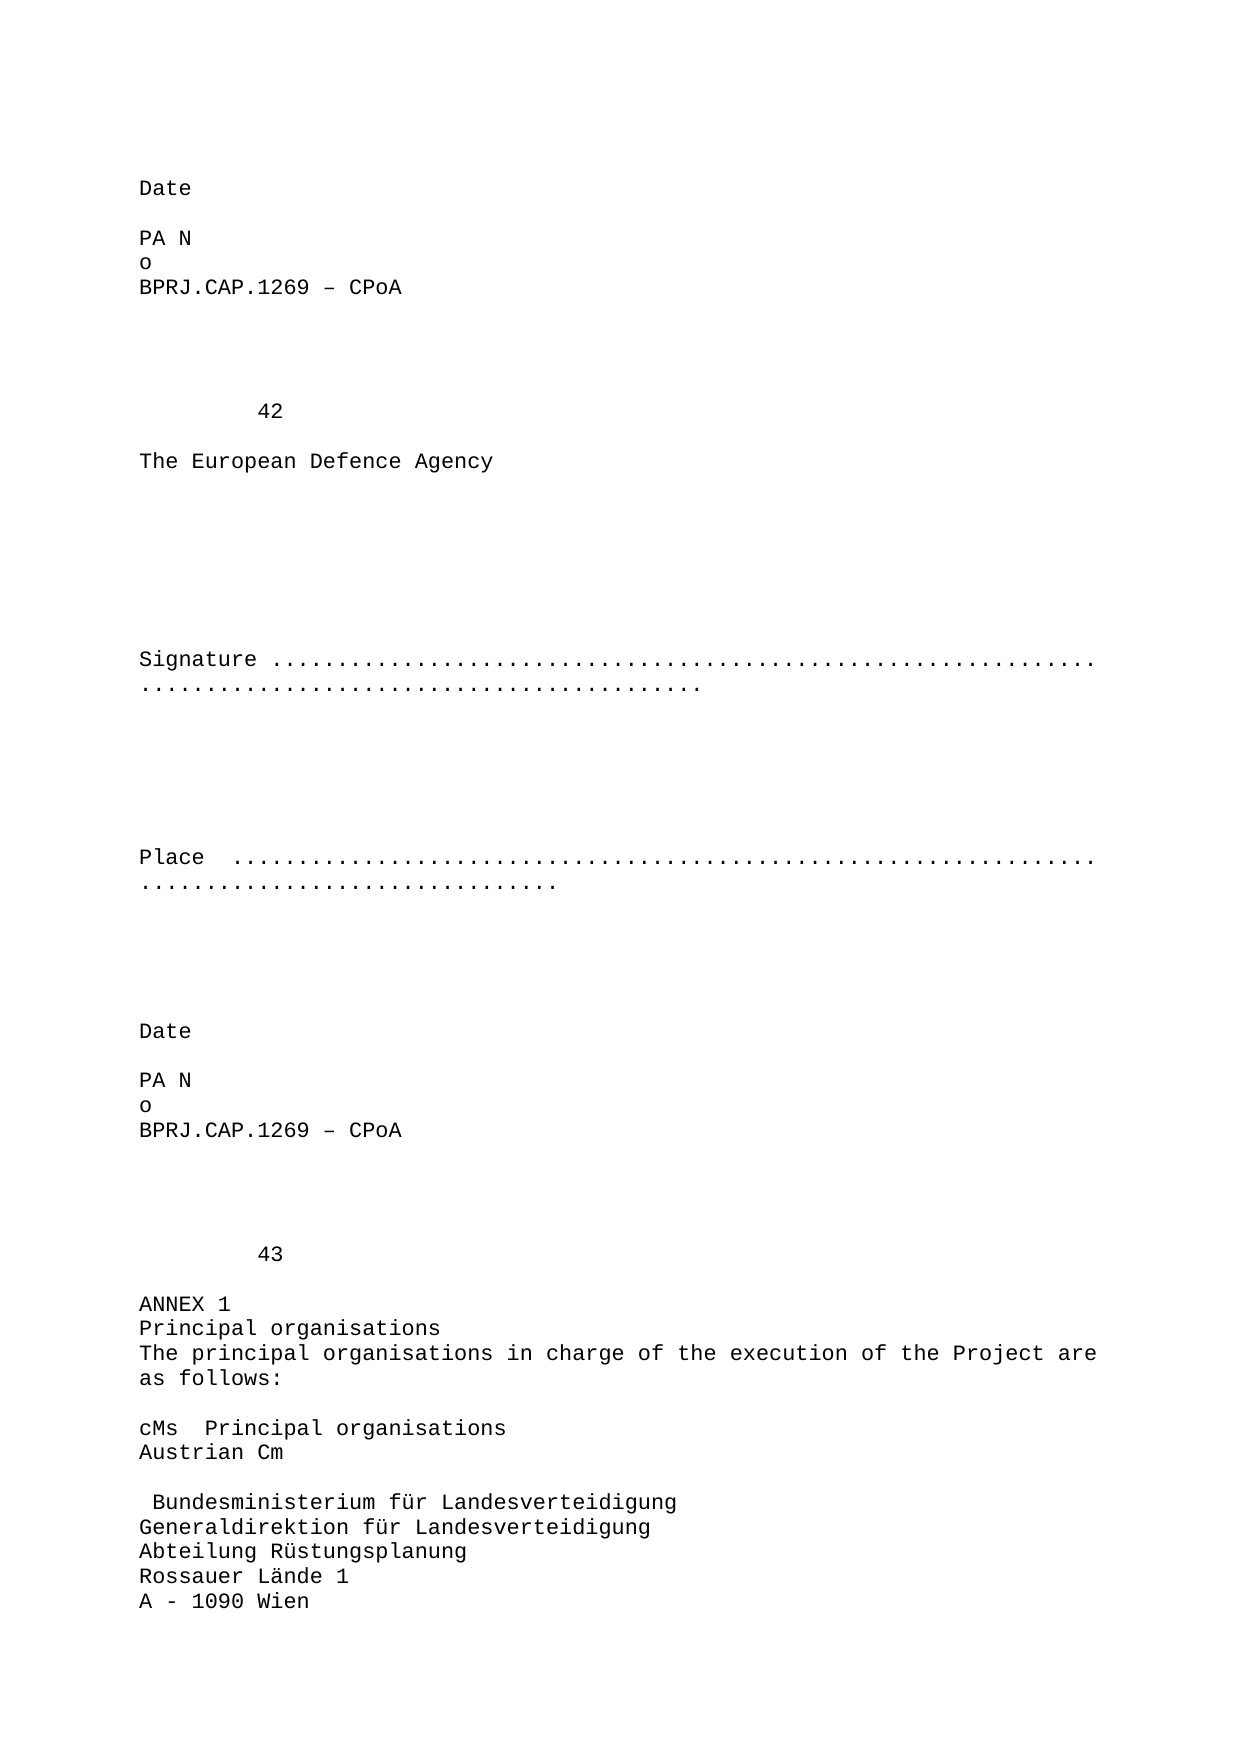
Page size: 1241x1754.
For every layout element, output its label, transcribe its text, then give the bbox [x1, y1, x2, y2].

text cMs Principal organisations [139, 1417, 1101, 1442]
text 43 [139, 1243, 1101, 1268]
text Date [139, 1020, 1101, 1045]
text 42 [139, 400, 1101, 425]
text The principal organisations in charge of the execution of the Project are as follows: [139, 1342, 1101, 1392]
text o [139, 252, 1101, 276]
text Principal organisations [139, 1318, 1101, 1342]
text Abteilung Rüstungsplanung [139, 1541, 1101, 1566]
text Generaldirektion für Landesverteidigung [139, 1516, 1101, 1541]
text Signature .......................................................................................................... [139, 648, 1101, 698]
text BPRJ.CAP.1269 – CPoA [139, 276, 1101, 301]
text BPRJ.CAP.1269 – CPoA [139, 1119, 1101, 1144]
text The European Defence Agency [139, 450, 1101, 475]
text PA N [139, 1070, 1101, 1094]
text o [139, 1094, 1101, 1119]
text A - 1090 Wien [139, 1590, 1101, 1615]
text ANNEX 1 [139, 1293, 1101, 1318]
text PA N [139, 227, 1101, 252]
text Austrian Cm [139, 1442, 1101, 1466]
text Bundesministerium für Landesverteidigung [139, 1491, 1101, 1516]
text Place .................................................................................................. [139, 847, 1101, 896]
text Rossauer Lände 1 [139, 1566, 1101, 1590]
text Date [139, 177, 1101, 202]
